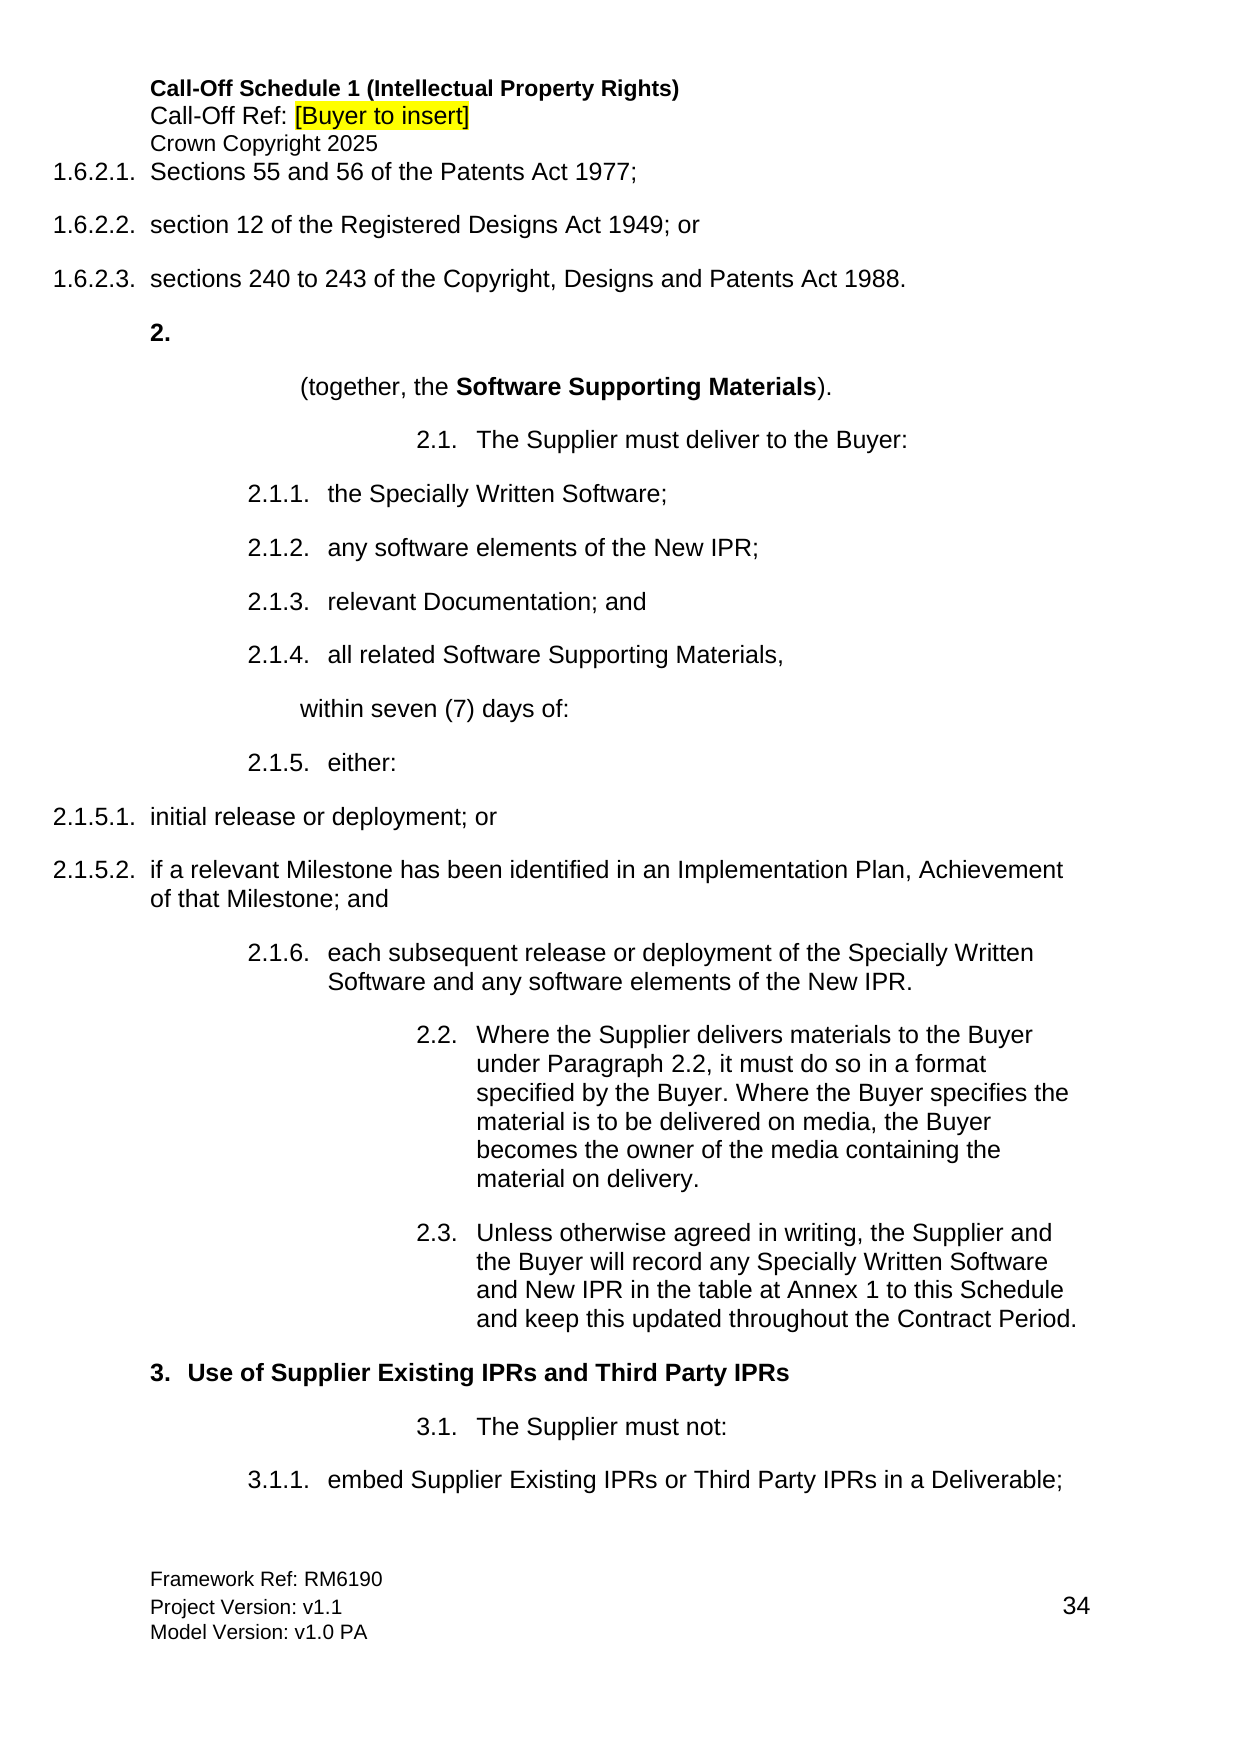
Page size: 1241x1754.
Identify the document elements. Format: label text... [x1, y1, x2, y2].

subtitle each subsequent release or deployment of the Specially Written Software and any software elements of the New IPR. [247, 938, 1090, 995]
subtitle section 12 of the Registered Designs Act 1949; or [53, 210, 1090, 239]
subtitle Sections 55 and 56 of the Patents Act 1977; [53, 156, 1090, 185]
subtitle if a relevant Milestone has been identified in an Implementation Plan, Achievement of that Milestone; and [53, 855, 1090, 913]
list (together, the Software Supporting Materials). [225, 371, 1090, 400]
subtitle sections 240 to 243 of the Copyright, Designs and Patents Act 1988. [53, 264, 1090, 293]
subtitle initial release or deployment; or [53, 801, 1090, 830]
subtitle The Supplier must deliver to the Buyer: [416, 425, 1090, 454]
subtitle The Supplier must not: [416, 1411, 1090, 1440]
subtitle relevant Documentation; and [247, 586, 1090, 615]
subtitle Use of Supplier Existing IPRs and Third Party IPRs [150, 1358, 1090, 1386]
subtitle all related Software Supporting Materials, [247, 640, 1090, 669]
list within seven (7) days of: [225, 694, 1090, 723]
subtitle Unless otherwise agreed in writing, the Supplier and the Buyer will record any Specially Written Software and New IPR in the table at Annex 1 to this Schedule and keep this updated throughout the Contract Period. [416, 1218, 1090, 1333]
subtitle Where the Supplier delivers materials to the Buyer under Paragraph 2.2, it must do so in a format specified by the Buyer. Where the Buyer specifies the material is to be delivered on media, the Buyer becomes the owner of the media containing the material on delivery. [416, 1020, 1090, 1193]
subtitle any software elements of the New IPR; [247, 533, 1090, 561]
subtitle embed Supplier Existing IPRs or Third Party IPRs in a Deliverable; [247, 1465, 1090, 1494]
subtitle either: [247, 748, 1090, 776]
subtitle the Specially Written Software; [247, 479, 1090, 508]
